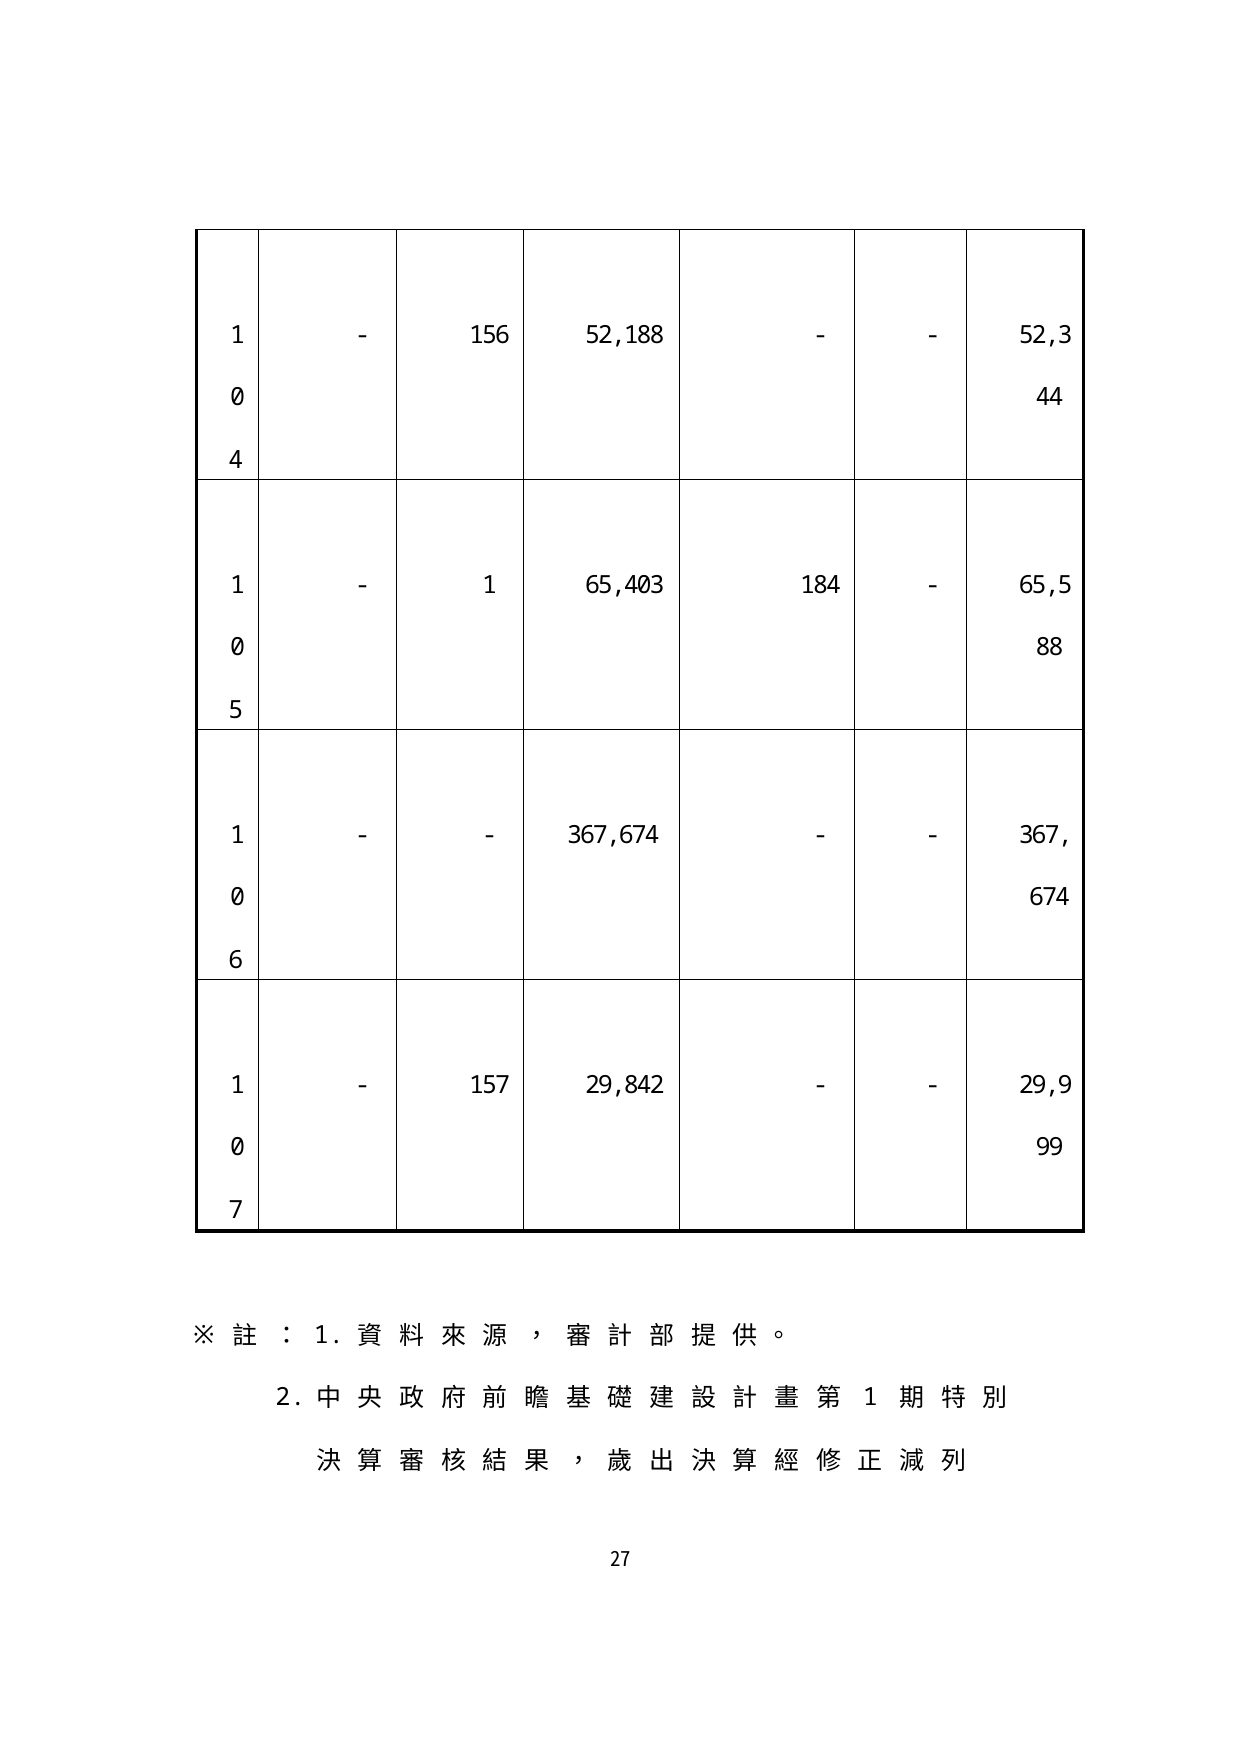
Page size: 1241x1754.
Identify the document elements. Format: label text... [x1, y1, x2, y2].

table_cell 107 [198, 980, 258, 1229]
table_cell 104 [198, 230, 258, 479]
table_cell - [259, 480, 396, 729]
table_cell - [680, 730, 854, 979]
table_cell - [259, 730, 396, 979]
table_cell - [680, 980, 854, 1229]
table_cell 367,674 [524, 730, 679, 979]
table_cell - [855, 480, 966, 729]
text ※註：1.資料來源，審計部提供。 [183, 1292, 1058, 1354]
table_cell 156 [397, 230, 523, 479]
table_cell - [855, 980, 966, 1229]
text 2.中央政府前瞻基礎建設計畫第1期特別決算審核結果，歲出決算經修正減列 [183, 1354, 1043, 1479]
table_cell 106 [198, 730, 258, 979]
table_cell 65,588 [967, 480, 1082, 729]
table_cell 65,403 [524, 480, 679, 729]
table_cell 105 [198, 480, 258, 729]
table_cell 52,188 [524, 230, 679, 479]
table_cell - [855, 730, 966, 979]
table_cell 52,344 [967, 230, 1082, 479]
table_cell 1 [397, 480, 523, 729]
table_cell - [259, 230, 396, 479]
table_cell - [680, 230, 854, 479]
table_cell 184 [680, 480, 854, 729]
table_cell 157 [397, 980, 523, 1229]
table_cell 29,999 [967, 980, 1082, 1229]
table_cell 367,674 [967, 730, 1082, 979]
table_cell 29,842 [524, 980, 679, 1229]
table_cell - [855, 230, 966, 479]
table_cell - [397, 730, 523, 979]
table_cell - [259, 980, 396, 1229]
